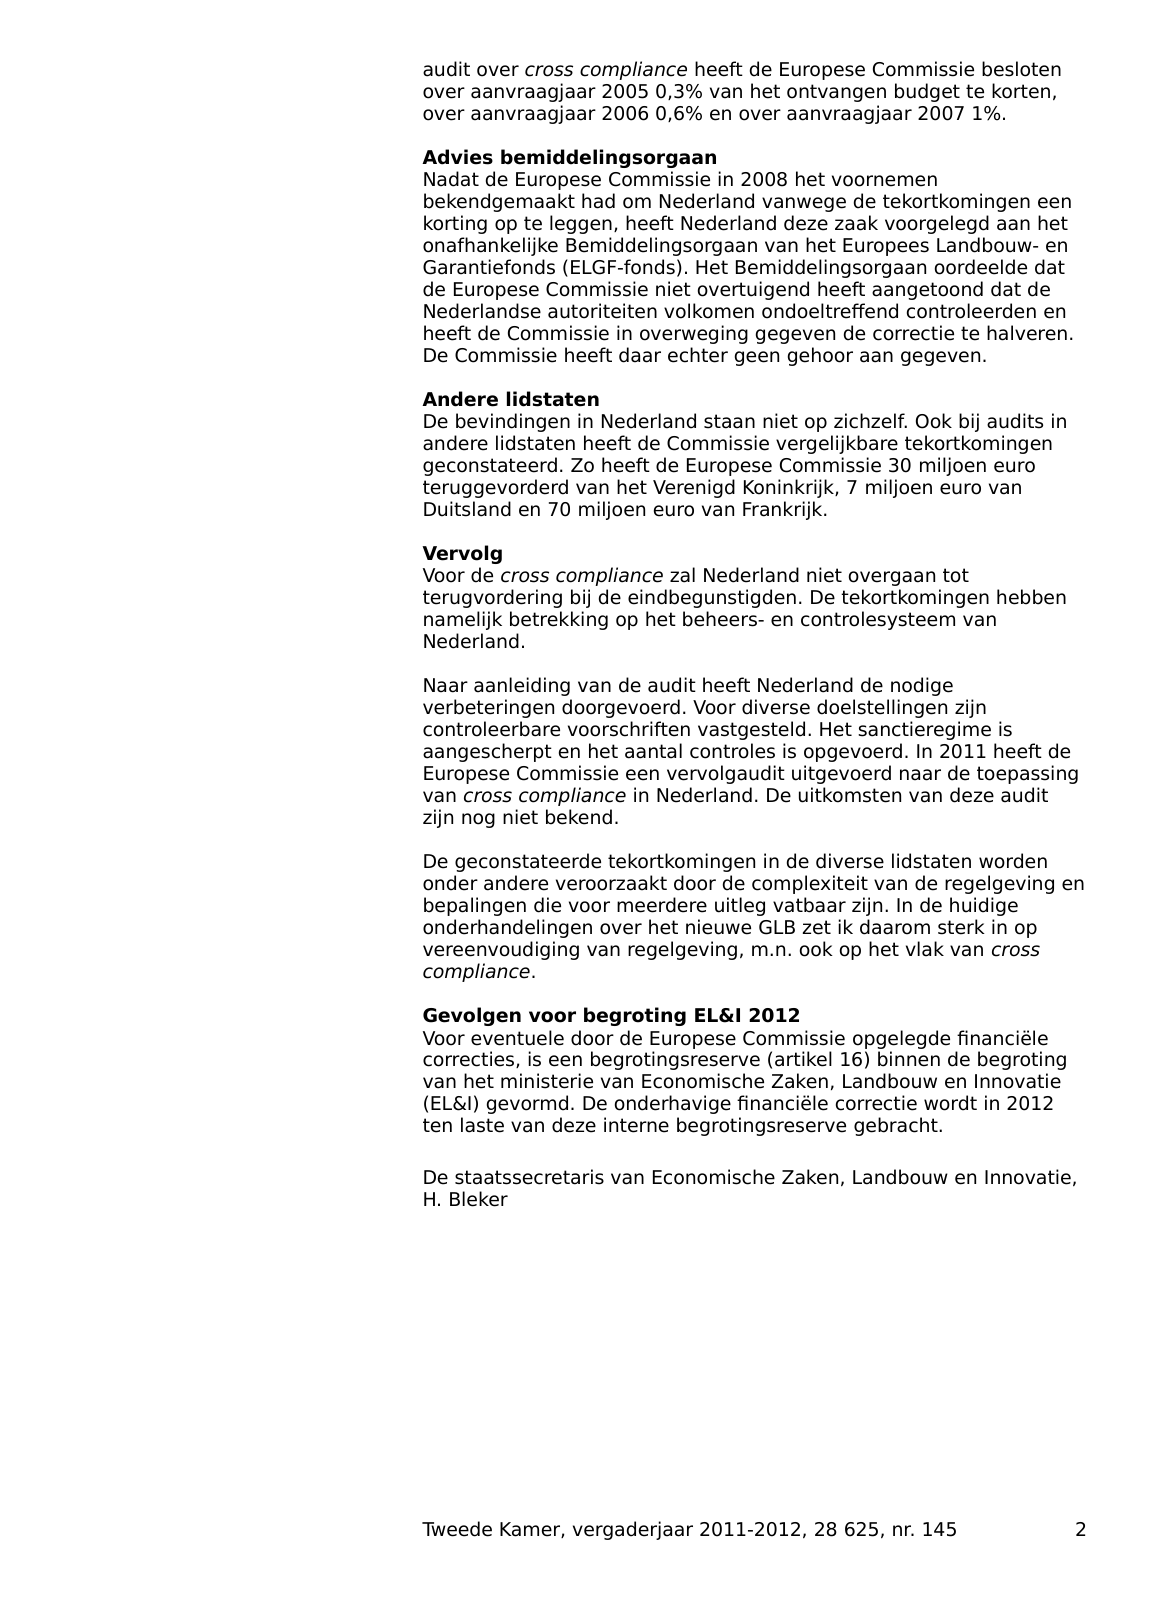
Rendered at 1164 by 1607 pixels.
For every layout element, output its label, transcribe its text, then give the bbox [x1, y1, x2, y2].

text De geconstateerde tekortkomingen in de diverse lidstaten worden onder andere veroorzaakt door de complexiteit van de regelgeving en bepalingen die voor meerdere uitleg vatbaar zijn. In de huidige onderhandelingen over het nieuwe GLB zet ik daarom sterk in op vereenvoudiging van regelgeving, m.n. ook op het vlak van cross compliance. [422, 851, 1087, 983]
text Naar aanleiding van de audit heeft Nederland de nodige verbeteringen doorgevoerd. Voor diverse doelstellingen zijn controleerbare voorschriften vastgesteld. Het sanctieregime is aangescherpt en het aantal controles is opgevoerd. In 2011 heeft de Europese Commissie een vervolgaudit uitgevoerd naar de toepassing van cross compliance in Nederland. De uitkomsten van deze audit zijn nog niet bekend. [422, 675, 1087, 829]
subtitle Vervolg [422, 543, 1087, 565]
subtitle Gevolgen voor begroting EL&I 2012 [422, 1005, 1087, 1027]
text De staatssecretaris van Economische Zaken, Landbouw en Innovatie, H. Bleker [422, 1167, 1087, 1211]
text Nadat de Europese Commissie in 2008 het voornemen bekendgemaakt had om Nederland vanwege de tekortkomingen een korting op te leggen, heeft Nederland deze zaak voorgelegd aan het onafhankelijke Bemiddelingsorgaan van het Europees Landbouw- en Garantiefonds (ELGF-fonds). Het Bemiddelingsorgaan oordeelde dat de Europese Commissie niet overtuigend heeft aangetoond dat de Nederlandse autoriteiten volkomen ondoeltreffend controleerden en heeft de Commissie in overweging gegeven de correctie te halveren. De Commissie heeft daar echter geen gehoor aan gegeven. [422, 169, 1087, 367]
text Voor de cross compliance zal Nederland niet overgaan tot terugvordering bij de eindbegunstigden. De tekortkomingen hebben namelijk betrekking op het beheers- en controlesysteem van Nederland. [422, 565, 1087, 653]
text audit over cross compliance heeft de Europese Commissie besloten over aanvraagjaar 2005 0,3% van het ontvangen budget te korten, over aanvraagjaar 2006 0,6% en over aanvraagjaar 2007 1%. [422, 59, 1087, 125]
text Voor eventuele door de Europese Commissie opgelegde financiële correcties, is een begrotingsreserve (artikel 16) binnen de begroting van het ministerie van Economische Zaken, Landbouw en Innovatie (EL&I) gevormd. De onderhavige financiële correctie wordt in 2012 ten laste van deze interne begrotingsreserve gebracht. [422, 1027, 1087, 1137]
subtitle Advies bemiddelingsorgaan [422, 147, 1087, 169]
subtitle Andere lidstaten [422, 389, 1087, 411]
text De bevindingen in Nederland staan niet op zichzelf. Ook bij audits in andere lidstaten heeft de Commissie vergelijkbare tekortkomingen geconstateerd. Zo heeft de Europese Commissie 30 miljoen euro teruggevorderd van het Verenigd Koninkrijk, 7 miljoen euro van Duitsland en 70 miljoen euro van Frankrijk. [422, 411, 1087, 521]
